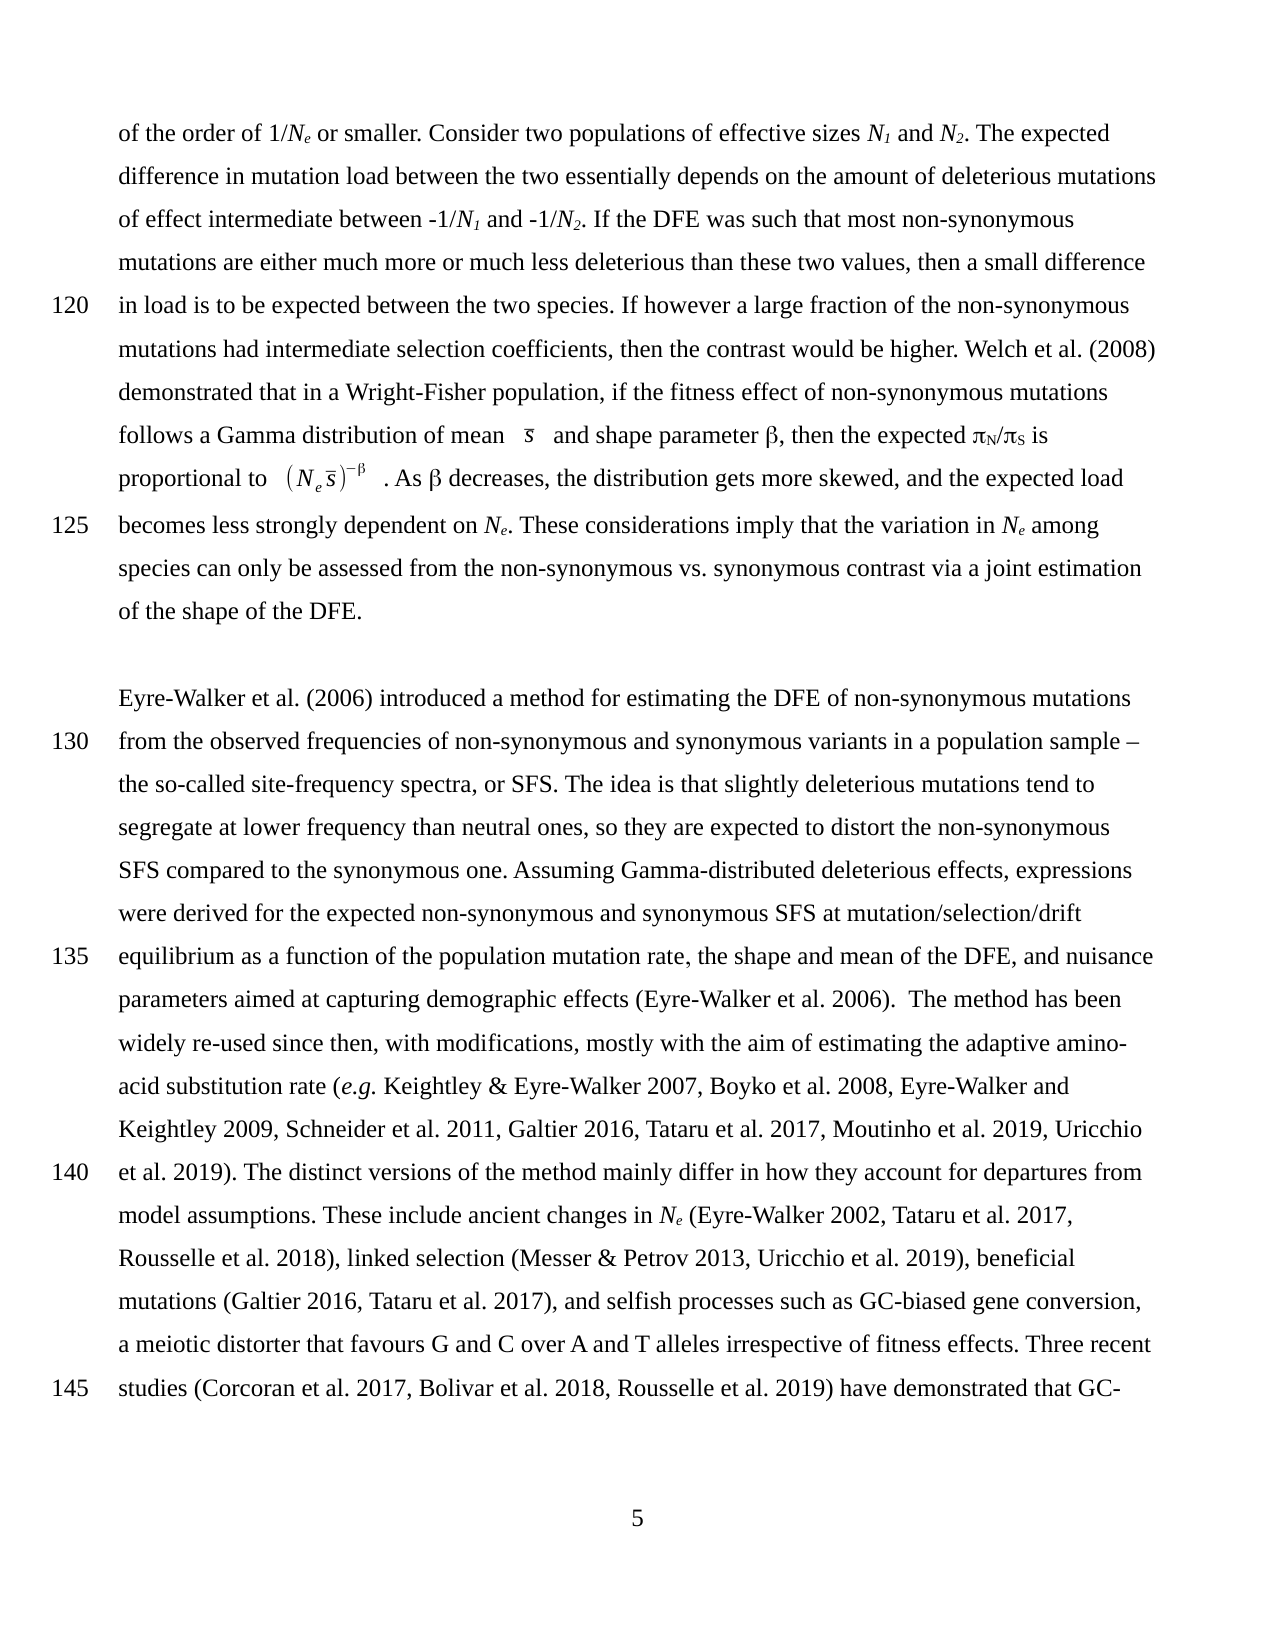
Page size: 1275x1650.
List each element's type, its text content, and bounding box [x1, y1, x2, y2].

text Eyre-Walker et al. (2006) introduced a method for estimating the DFE of non-synonymous mutations from the observed frequencies of non-synonymous and synonymous variants in a population sample – the so-called site-frequency spectra, or SFS. The idea is that slightly deleterious mutations tend to segregate at lower frequency than neutral ones, so they are expected to distort the non-synonymous SFS compared to the synonymous one. Assuming Gamma-distributed deleterious effects, expressions were derived for the expected non-synonymous and synonymous SFS at mutation/selection/drift equilibrium as a function of the population mutation rate, the shape and mean of the DFE, and nuisance parameters aimed at capturing demographic effects (Eyre-Walker et al. 2006). The method has been widely re-used since then, with modifications, mostly with the aim of estimating the adaptive amino-acid substitution rate (e.g. Keightley & Eyre-Walker 2007, Boyko et al. 2008, Eyre-Walker and Keightley 2009, Schneider et al. 2011, Galtier 2016, Tataru et al. 2017, Moutinho et al. 2019, Uricchio et al. 2019). The distinct versions of the method mainly differ in how they account for departures from model assumptions. These include ancient changes in Ne (Eyre-Walker 2002, Tataru et al. 2017, Rousselle et al. 2018), linked selection (Messer & Petrov 2013, Uricchio et al. 2019), beneficial mutations (Galtier 2016, Tataru et al. 2017), and selfish processes such as GC-biased gene conversion, a meiotic distorter that favours G and C over A and T alleles irrespective of fitness effects. Three recent studies (Corcoran et al. 2017, Bolivar et al. 2018, Rousselle et al. 2019) have demonstrated that GC- [118, 683, 1157, 1401]
text of the order of 1/Ne or smaller. Consider two populations of effective sizes N1 and N2. The expected difference in mutation load between the two essentially depends on the amount of deleterious mutations of effect intermediate between -1/N1 and -1/N2. If the DFE was such that most non-synonymous mutations are either much more or much less deleterious than these two values, then a small difference in load is to be expected between the two species. If however a large fraction of the non-synonymous mutations had intermediate selection coefficients, then the contrast would be higher. Welch et al. (2008) demonstrated that in a Wright-Fisher population, if the fitness effect of non-synonymous mutations follows a Gamma distribution of meanand shape parameter b, then the expected pN/pS is proportional to. As b decreases, the distribution gets more skewed, and the expected load becomes less strongly dependent on Ne. These considerations imply that the variation in Ne among species can only be assessed from the non-synonymous vs. synonymous contrast via a joint estimation of the shape of the DFE. [118, 118, 1157, 625]
